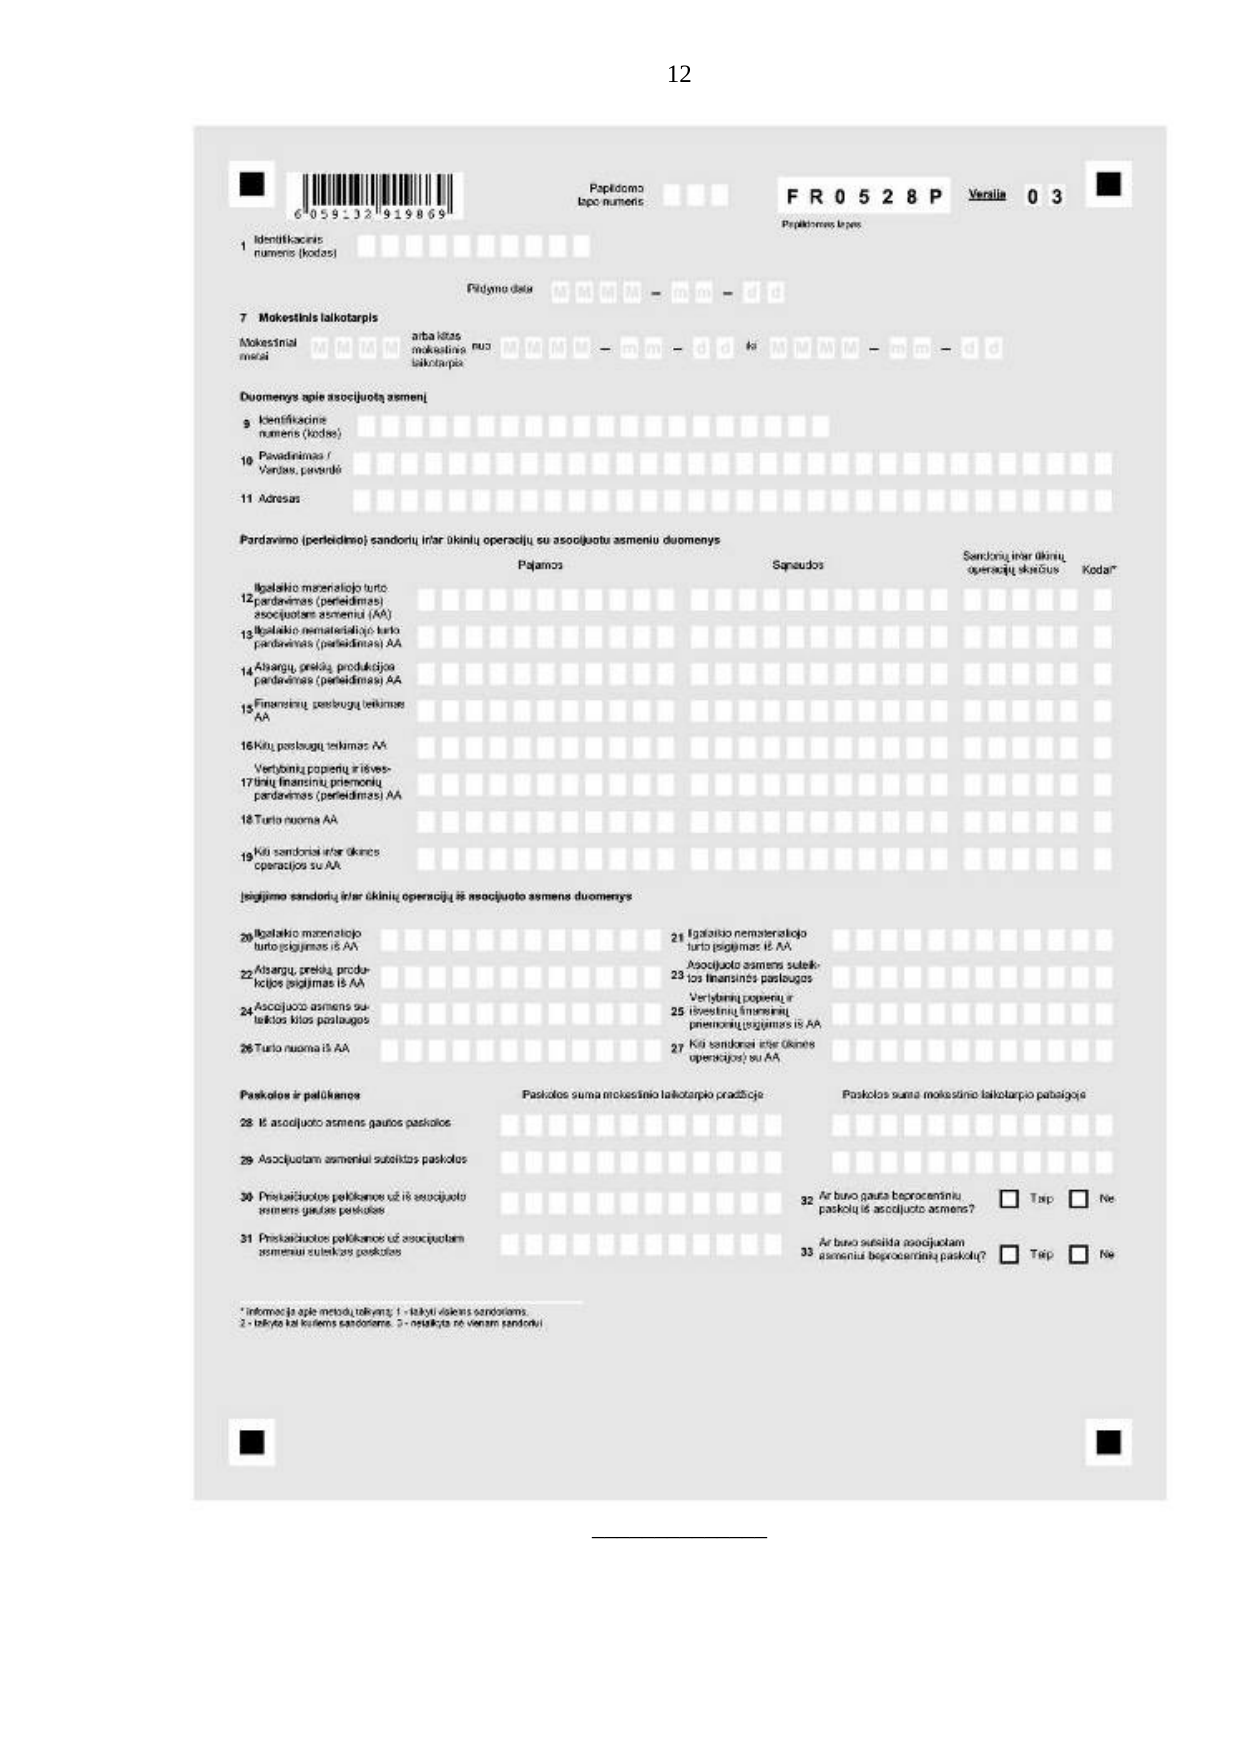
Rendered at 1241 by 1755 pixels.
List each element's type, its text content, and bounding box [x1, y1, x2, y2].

text ______________ [177, 1512, 1181, 1541]
